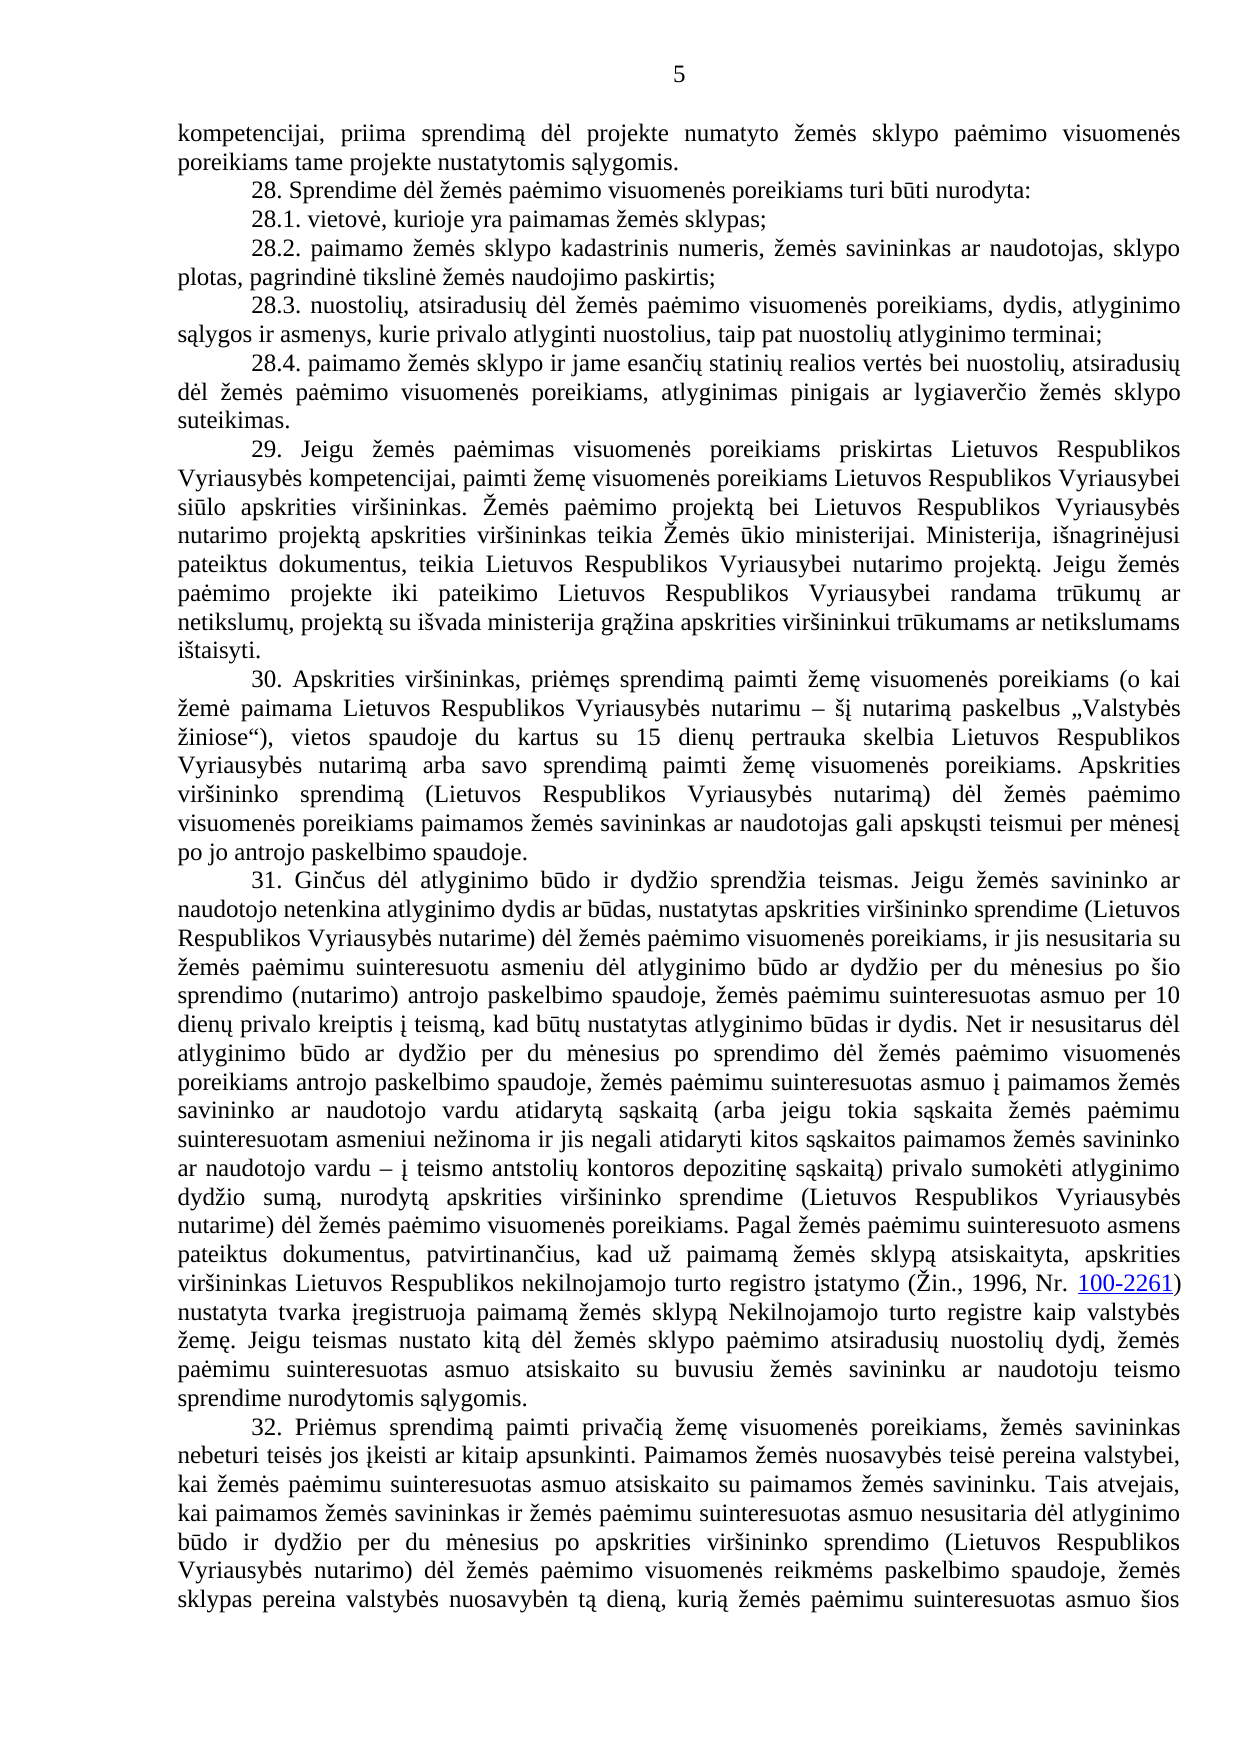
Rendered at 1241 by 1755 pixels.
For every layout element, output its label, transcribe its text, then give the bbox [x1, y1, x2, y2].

text kompetencijai, priima sprendimą dėl projekte numatyto žemės sklypo paėmimo visuomenės poreikiams tame projekte nustatytomis sąlygomis. [177, 118, 1181, 176]
text 32. Priėmus sprendimą paimti privačią žemę visuomenės poreikiams, žemės savininkas nebeturi teisės jos įkeisti ar kitaip apsunkinti. Paimamos žemės nuosavybės teisė pereina valstybei, kai žemės paėmimu suinteresuotas asmuo atsiskaito su paimamos žemės savininku. Tais atvejais, kai paimamos žemės savininkas ir žemės paėmimu suinteresuotas asmuo nesusitaria dėl atlyginimo būdo ir dydžio per du mėnesius po apskrities viršininko sprendimo (Lietuvos Respublikos Vyriausybės nutarimo) dėl žemės paėmimo visuomenės reikmėms paskelbimo spaudoje, žemės sklypas pereina valstybės nuosavybėn tą dieną, kurią žemės paėmimu suinteresuotas asmuo šios [177, 1412, 1181, 1613]
text 29. Jeigu žemės paėmimas visuomenės poreikiams priskirtas Lietuvos Respublikos Vyriausybės kompetencijai, paimti žemę visuomenės poreikiams Lietuvos Respublikos Vyriausybei siūlo apskrities viršininkas. Žemės paėmimo projektą bei Lietuvos Respublikos Vyriausybės nutarimo projektą apskrities viršininkas teikia Žemės ūkio ministerijai. Ministerija, išnagrinėjusi pateiktus dokumentus, teikia Lietuvos Respublikos Vyriausybei nutarimo projektą. Jeigu žemės paėmimo projekte iki pateikimo Lietuvos Respublikos Vyriausybei randama trūkumų ar netikslumų, projektą su išvada ministerija grąžina apskrities viršininkui trūkumams ar netikslumams ištaisyti. [177, 434, 1181, 664]
text 28.1. vietovė, kurioje yra paimamas žemės sklypas; [177, 204, 1181, 233]
text 30. Apskrities viršininkas, priėmęs sprendimą paimti žemę visuomenės poreikiams (o kai žemė paimama Lietuvos Respublikos Vyriausybės nutarimu – šį nutarimą paskelbus „Valstybės žiniose“), vietos spaudoje du kartus su 15 dienų pertrauka skelbia Lietuvos Respublikos Vyriausybės nutarimą arba savo sprendimą paimti žemę visuomenės poreikiams. Apskrities viršininko sprendimą (Lietuvos Respublikos Vyriausybės nutarimą) dėl žemės paėmimo visuomenės poreikiams paimamos žemės savininkas ar naudotojas gali apskųsti teismui per mėnesį po jo antrojo paskelbimo spaudoje. [177, 664, 1181, 866]
text 28.2. paimamo žemės sklypo kadastrinis numeris, žemės savininkas ar naudotojas, sklypo plotas, pagrindinė tikslinė žemės naudojimo paskirtis; [177, 233, 1181, 291]
text 31. Ginčus dėl atlyginimo būdo ir dydžio sprendžia teismas. Jeigu žemės savininko ar naudotojo netenkina atlyginimo dydis ar būdas, nustatytas apskrities viršininko sprendime (Lietuvos Respublikos Vyriausybės nutarime) dėl žemės paėmimo visuomenės poreikiams, ir jis nesusitaria su žemės paėmimu suinteresuotu asmeniu dėl atlyginimo būdo ar dydžio per du mėnesius po šio sprendimo (nutarimo) antrojo paskelbimo spaudoje, žemės paėmimu suinteresuotas asmuo per 10 dienų privalo kreiptis į teismą, kad būtų nustatytas atlyginimo būdas ir dydis. Net ir nesusitarus dėl atlyginimo būdo ar dydžio per du mėnesius po sprendimo dėl žemės paėmimo visuomenės poreikiams antrojo paskelbimo spaudoje, žemės paėmimu suinteresuotas asmuo į paimamos žemės savininko ar naudotojo vardu atidarytą sąskaitą (arba jeigu tokia sąskaita žemės paėmimu suinteresuotam asmeniui nežinoma ir jis negali atidaryti kitos sąskaitos paimamos žemės savininko ar naudotojo vardu – į teismo antstolių kontoros depozitinę sąskaitą) privalo sumokėti atlyginimo dydžio sumą, nurodytą apskrities viršininko sprendime (Lietuvos Respublikos Vyriausybės nutarime) dėl žemės paėmimo visuomenės poreikiams. Pagal žemės paėmimu suinteresuoto asmens pateiktus dokumentus, patvirtinančius, kad už paimamą žemės sklypą atsiskaityta, apskrities viršininkas Lietuvos Respublikos nekilnojamojo turto registro įstatymo (Žin., 1996, Nr. 100-2261) nustatyta tvarka įregistruoja paimamą žemės sklypą Nekilnojamojo turto registre kaip valstybės žemę. Jeigu teismas nustato kitą dėl žemės sklypo paėmimo atsiradusių nuostolių dydį, žemės paėmimu suinteresuotas asmuo atsiskaito su buvusiu žemės savininku ar naudotoju teismo sprendime nurodytomis sąlygomis. [177, 866, 1181, 1412]
text 28.3. nuostolių, atsiradusių dėl žemės paėmimo visuomenės poreikiams, dydis, atlyginimo sąlygos ir asmenys, kurie privalo atlyginti nuostolius, taip pat nuostolių atlyginimo terminai; [177, 291, 1181, 348]
text 28.4. paimamo žemės sklypo ir jame esančių statinių realios vertės bei nuostolių, atsiradusių dėl žemės paėmimo visuomenės poreikiams, atlyginimas pinigais ar lygiaverčio žemės sklypo suteikimas. [177, 348, 1181, 434]
text 28. Sprendime dėl žemės paėmimo visuomenės poreikiams turi būti nurodyta: [177, 176, 1181, 204]
